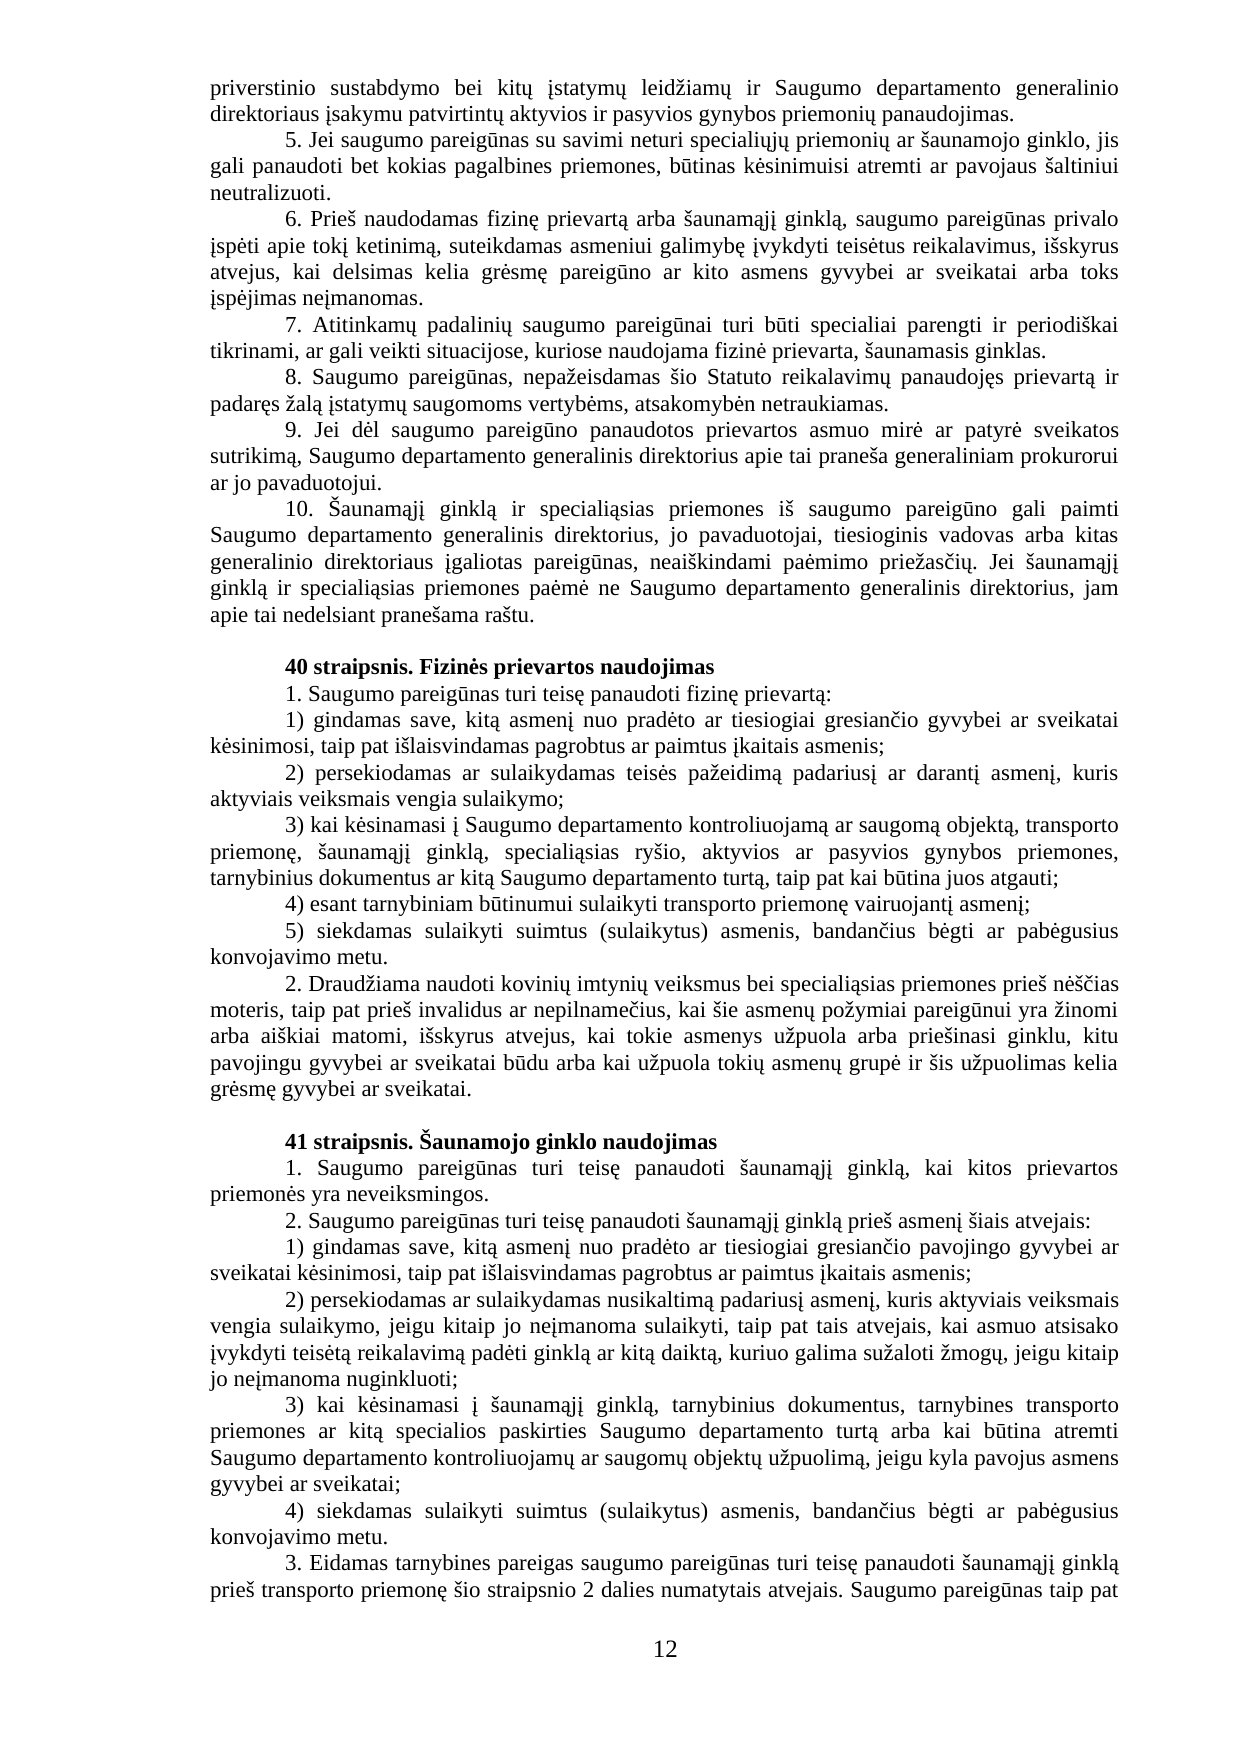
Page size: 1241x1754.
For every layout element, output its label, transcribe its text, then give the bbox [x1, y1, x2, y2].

text priverstinio sustabdymo bei kitų įstatymų leidžiamų ir Saugumo departamento generalinio direktoriaus įsakymu patvirtintų aktyvios ir pasyvios gynybos priemonių panaudojimas. [210, 73, 1120, 126]
text 1) gindamas save, kitą asmenį nuo pradėto ar tiesiogiai gresiančio gyvybei ar sveikatai kėsinimosi, taip pat išlaisvindamas pagrobtus ar paimtus įkaitais asmenis; [210, 706, 1120, 759]
text 5) siekdamas sulaikyti suimtus (sulaikytus) asmenis, bandančius bėgti ar pabėgusius konvojavimo metu. [210, 917, 1120, 969]
text 1) gindamas save, kitą asmenį nuo pradėto ar tiesiogiai gresiančio pavojingo gyvybei ar sveikatai kėsinimosi, taip pat išlaisvindamas pagrobtus ar paimtus įkaitais asmenis; [210, 1233, 1120, 1286]
text 2. Saugumo pareigūnas turi teisę panaudoti šaunamąjį ginklą prieš asmenį šiais atvejais: [210, 1207, 1120, 1233]
text 2) persekiodamas ar sulaikydamas nusikaltimą padariusį asmenį, kuris aktyviais veiksmais vengia sulaikymo, jeigu kitaip jo neįmanoma sulaikyti, taip pat tais atvejais, kai asmuo atsisako įvykdyti teisėtą reikalavimą padėti ginklą ar kitą daiktą, kuriuo galima sužaloti žmogų, jeigu kitaip jo neįmanoma nuginkluoti; [210, 1286, 1120, 1391]
text 2. Draudžiama naudoti kovinių imtynių veiksmus bei specialiąsias priemones prieš nėščias moteris, taip pat prieš invalidus ar nepilnamečius, kai šie asmenų požymiai pareigūnui yra žinomi arba aiškiai matomi, išskyrus atvejus, kai tokie asmenys užpuola arba priešinasi ginklu, kitu pavojingu gyvybei ar sveikatai būdu arba kai užpuola tokių asmenų grupė ir šis užpuolimas kelia grėsmę gyvybei ar sveikatai. [210, 969, 1120, 1101]
text 8. Saugumo pareigūnas, nepažeisdamas šio Statuto reikalavimų panaudojęs prievartą ir padaręs žalą įstatymų saugomoms vertybėms, atsakomybėn netraukiamas. [210, 363, 1120, 416]
text 5. Jei saugumo pareigūnas su savimi neturi specialiųjų priemonių ar šaunamojo ginklo, jis gali panaudoti bet kokias pagalbines priemones, būtinas kėsinimuisi atremti ar pavojaus šaltiniui neutralizuoti. [210, 126, 1120, 205]
text 6. Prieš naudodamas fizinę prievartą arba šaunamąjį ginklą, saugumo pareigūnas privalo įspėti apie tokį ketinimą, suteikdamas asmeniui galimybę įvykdyti teisėtus reikalavimus, išskyrus atvejus, kai delsimas kelia grėsmę pareigūno ar kito asmens gyvybei ar sveikatai arba toks įspėjimas neįmanomas. [210, 205, 1120, 311]
text 3) kai kėsinamasi į šaunamąjį ginklą, tarnybinius dokumentus, tarnybines transporto priemones ar kitą specialios paskirties Saugumo departamento turtą arba kai būtina atremti Saugumo departamento kontroliuojamų ar saugomų objektų užpuolimą, jeigu kyla pavojus asmens gyvybei ar sveikatai; [210, 1391, 1120, 1497]
text 10. Šaunamąjį ginklą ir specialiąsias priemones iš saugumo pareigūno gali paimti Saugumo departamento generalinis direktorius, jo pavaduotojai, tiesioginis vadovas arba kitas generalinio direktoriaus įgaliotas pareigūnas, neaiškindami paėmimo priežasčių. Jei šaunamąjį ginklą ir specialiąsias priemones paėmė ne Saugumo departamento generalinis direktorius, jam apie tai nedelsiant pranešama raštu. [210, 495, 1120, 627]
text 3) kai kėsinamasi į Saugumo departamento kontroliuojamą ar saugomą objektą, transporto priemonę, šaunamąjį ginklą, specialiąsias ryšio, aktyvios ar pasyvios gynybos priemones, tarnybinius dokumentus ar kitą Saugumo departamento turtą, taip pat kai būtina juos atgauti; [210, 811, 1120, 891]
text 3. Eidamas tarnybines pareigas saugumo pareigūnas turi teisę panaudoti šaunamąjį ginklą prieš transporto priemonę šio straipsnio 2 dalies numatytais atvejais. Saugumo pareigūnas taip pat [210, 1549, 1120, 1602]
text 1. Saugumo pareigūnas turi teisę panaudoti šaunamąjį ginklą, kai kitos prievartos priemonės yra neveiksmingos. [210, 1154, 1120, 1207]
text 1. Saugumo pareigūnas turi teisę panaudoti fizinę prievartą: [210, 680, 1120, 706]
text 4) siekdamas sulaikyti suimtus (sulaikytus) asmenis, bandančius bėgti ar pabėgusius konvojavimo metu. [210, 1497, 1120, 1549]
text 2) persekiodamas ar sulaikydamas teisės pažeidimą padariusį ar darantį asmenį, kuris aktyviais veiksmais vengia sulaikymo; [210, 759, 1120, 811]
text 40 straipsnis. Fizinės prievartos naudojimas [210, 653, 1120, 680]
text 9. Jei dėl saugumo pareigūno panaudotos prievartos asmuo mirė ar patyrė sveikatos sutrikimą, Saugumo departamento generalinis direktorius apie tai praneša generaliniam prokurorui ar jo pavaduotojui. [210, 416, 1120, 495]
text 4) esant tarnybiniam būtinumui sulaikyti transporto priemonę vairuojantį asmenį; [210, 891, 1120, 917]
text 41 straipsnis. Šaunamojo ginklo naudojimas [210, 1128, 1120, 1154]
text 7. Atitinkamų padalinių saugumo pareigūnai turi būti specialiai parengti ir periodiškai tikrinami, ar gali veikti situacijose, kuriose naudojama fizinė prievarta, šaunamasis ginklas. [210, 311, 1120, 363]
